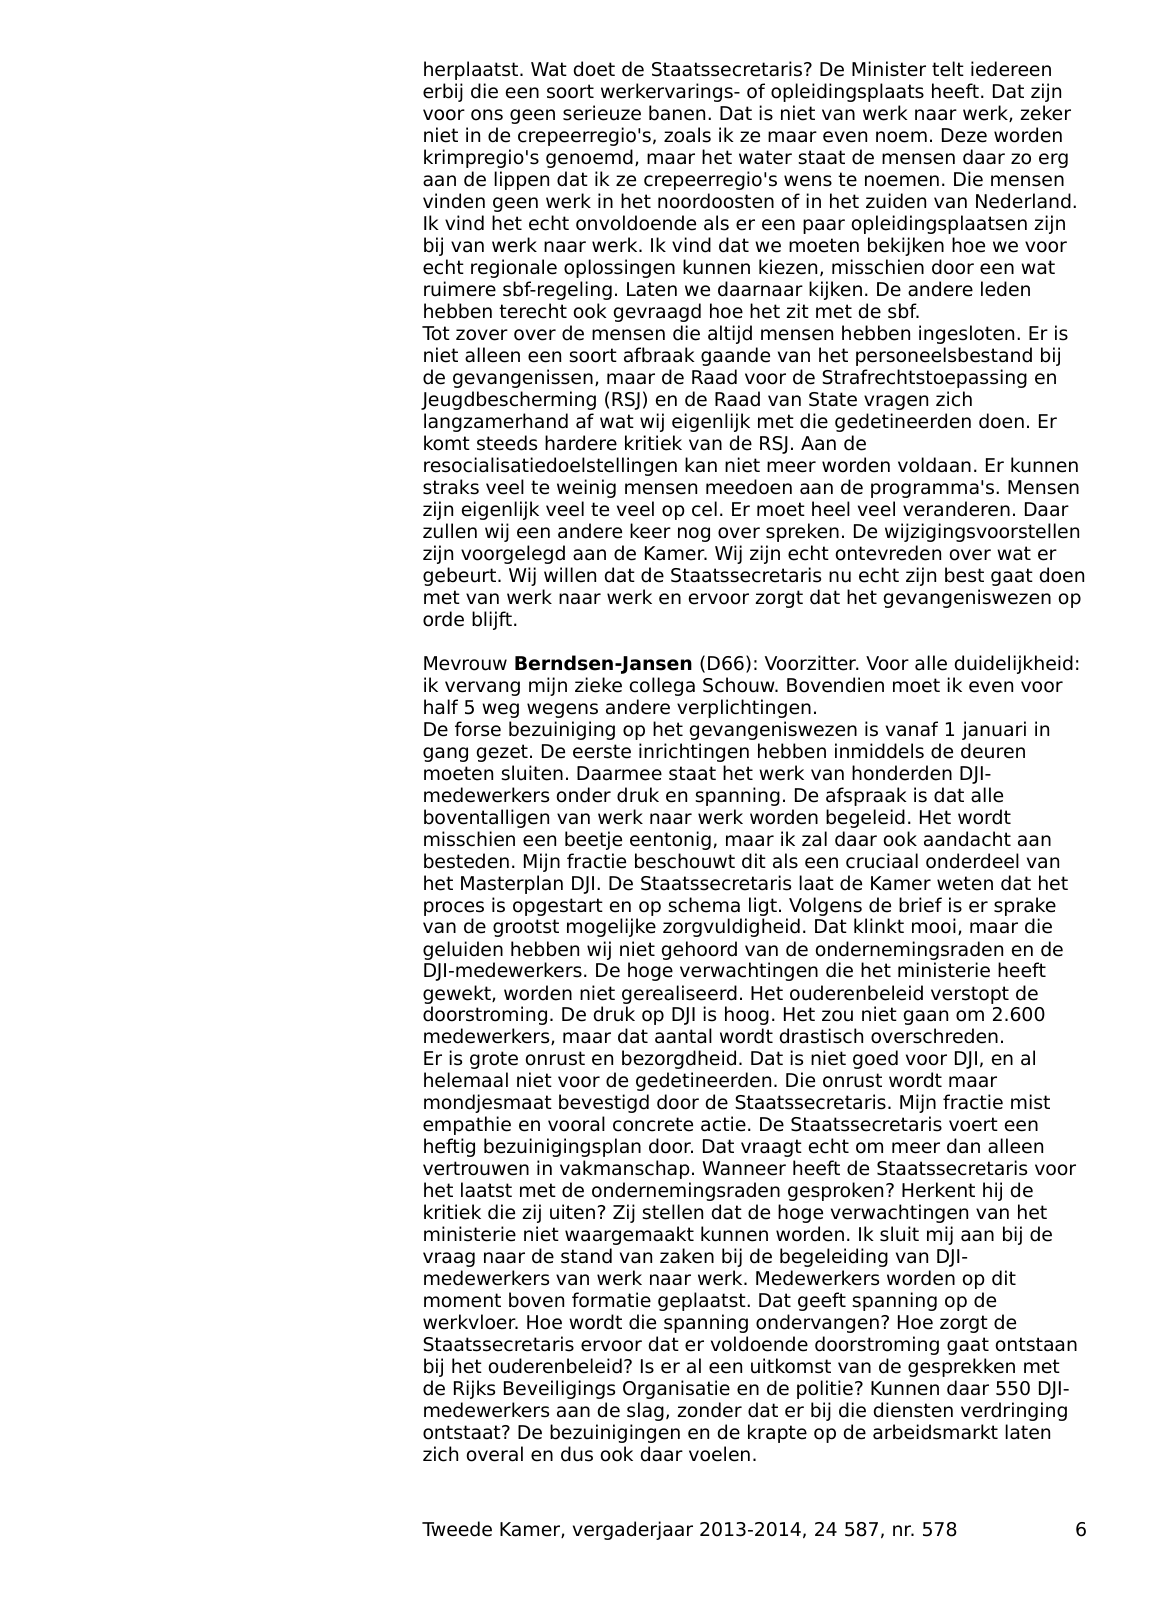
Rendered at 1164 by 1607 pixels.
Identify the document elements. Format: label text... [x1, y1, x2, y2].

text De forse bezuiniging op het gevangeniswezen is vanaf 1 januari in gang gezet. De eerste inrichtingen hebben inmiddels de deuren moeten sluiten. Daarmee staat het werk van honderden DJI-medewerkers onder druk en spanning. De afspraak is dat alle boventalligen van werk naar werk worden begeleid. Het wordt misschien een beetje eentonig, maar ik zal daar ook aandacht aan besteden. Mijn fractie beschouwt dit als een cruciaal onderdeel van het Masterplan DJI. De Staatssecretaris laat de Kamer weten dat het proces is opgestart en op schema ligt. Volgens de brief is er sprake van de grootst mogelijke zorgvuldigheid. Dat klinkt mooi, maar die geluiden hebben wij niet gehoord van de ondernemingsraden en de DJI-medewerkers. De hoge verwachtingen die het ministerie heeft gewekt, worden niet gerealiseerd. Het ouderenbeleid verstopt de doorstroming. De druk op DJI is hoog. Het zou niet gaan om 2.600 medewerkers, maar dat aantal wordt drastisch overschreden. [422, 719, 1087, 1048]
text Tot zover over de mensen die altijd mensen hebben ingesloten. Er is niet alleen een soort afbraak gaande van het personeelsbestand bij de gevangenissen, maar de Raad voor de Strafrechtstoepassing en Jeugdbescherming (RSJ) en de Raad van State vragen zich langzamerhand af wat wij eigenlijk met die gedetineerden doen. Er komt steeds hardere kritiek van de RSJ. Aan de resocialisatiedoelstellingen kan niet meer worden voldaan. Er kunnen straks veel te weinig mensen meedoen aan de programma's. Mensen zijn eigenlijk veel te veel op cel. Er moet heel veel veranderen. Daar zullen wij een andere keer nog over spreken. De wijzigingsvoorstellen zijn voorgelegd aan de Kamer. Wij zijn echt ontevreden over wat er gebeurt. Wij willen dat de Staatssecretaris nu echt zijn best gaat doen met van werk naar werk en ervoor zorgt dat het gevangeniswezen op orde blijft. [422, 323, 1087, 631]
text herplaatst. Wat doet de Staatssecretaris? De Minister telt iedereen erbij die een soort werkervarings- of opleidingsplaats heeft. Dat zijn voor ons geen serieuze banen. Dat is niet van werk naar werk, zeker niet in de crepeerregio's, zoals ik ze maar even noem. Deze worden krimpregio's genoemd, maar het water staat de mensen daar zo erg aan de lippen dat ik ze crepeerregio's wens te noemen. Die mensen vinden geen werk in het noordoosten of in het zuiden van Nederland. Ik vind het echt onvoldoende als er een paar opleidingsplaatsen zijn bij van werk naar werk. Ik vind dat we moeten bekijken hoe we voor echt regionale oplossingen kunnen kiezen, misschien door een wat ruimere sbf-regeling. Laten we daarnaar kijken. De andere leden hebben terecht ook gevraagd hoe het zit met de sbf. [422, 59, 1087, 323]
text Mevrouw Berndsen-Jansen (D66): Voorzitter. Voor alle duidelijkheid: ik vervang mijn zieke collega Schouw. Bovendien moet ik even voor half 5 weg wegens andere verplichtingen. [422, 653, 1087, 719]
text Er is grote onrust en bezorgdheid. Dat is niet goed voor DJI, en al helemaal niet voor de gedetineerden. Die onrust wordt maar mondjesmaat bevestigd door de Staatssecretaris. Mijn fractie mist empathie en vooral concrete actie. De Staatssecretaris voert een heftig bezuinigingsplan door. Dat vraagt echt om meer dan alleen vertrouwen in vakmanschap. Wanneer heeft de Staatssecretaris voor het laatst met de ondernemingsraden gesproken? Herkent hij de kritiek die zij uiten? Zij stellen dat de hoge verwachtingen van het ministerie niet waargemaakt kunnen worden. Ik sluit mij aan bij de vraag naar de stand van zaken bij de begeleiding van DJI-medewerkers van werk naar werk. Medewerkers worden op dit moment boven formatie geplaatst. Dat geeft spanning op de werkvloer. Hoe wordt die spanning ondervangen? Hoe zorgt de Staatssecretaris ervoor dat er voldoende doorstroming gaat ontstaan bij het ouderenbeleid? Is er al een uitkomst van de gesprekken met de Rijks Beveiligings Organisatie en de politie? Kunnen daar 550 DJI-medewerkers aan de slag, zonder dat er bij die diensten verdringing ontstaat? De bezuinigingen en de krapte op de arbeidsmarkt laten zich overal en dus ook daar voelen. [422, 1048, 1087, 1466]
